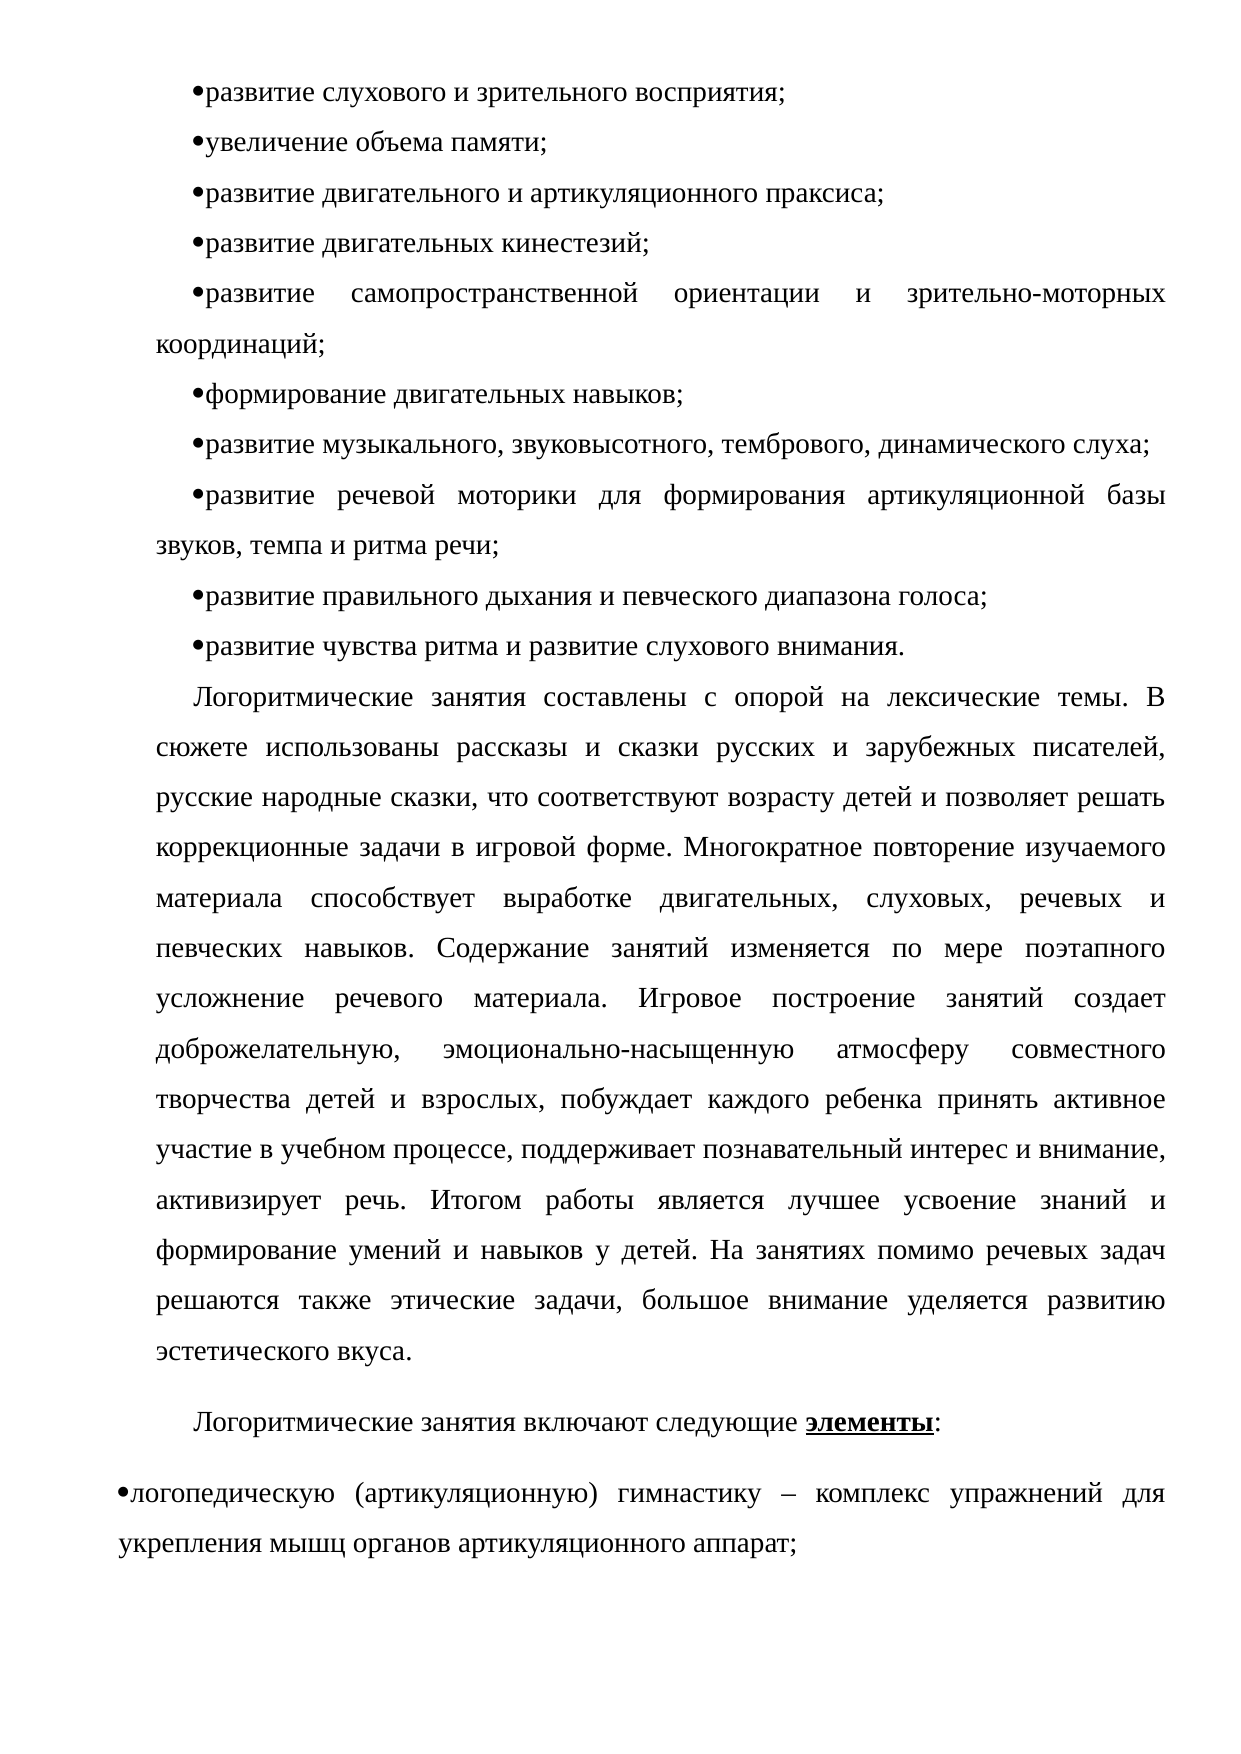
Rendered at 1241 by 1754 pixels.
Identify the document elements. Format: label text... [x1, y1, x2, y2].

list развитие слухового и зрительного восприятия; [156, 74, 1167, 107]
list развитие правильного дыхания и певческого диапазона голоса; [156, 578, 1167, 611]
text Логоритмические занятия составлены с опорой на лексические темы. В сюжете использованы рассказы и сказки русских и зарубежных писателей, русские народные сказки, что соответствуют возрасту детей и позволяет решать коррекционные задачи в игровой форме. Многократное повторение изучаемого материала способствует выработке двигательных, слуховых, речевых и певческих навыков. Содержание занятий изменяется по мере поэтапного усложнение речевого материала. Игровое построение занятий создает доброжелательную, эмоционально-насыщенную атмосферу совместного творчества детей и взрослых, побуждает каждого ребенка принять активное участие в учебном процессе, поддерживает познавательный интерес и внимание, активизирует речь. Итогом работы является лучшее усвоение знаний и формирование умений и навыков у детей. На занятиях помимо речевых задач решаются также этические задачи, большое внимание уделяется развитию эстетического вкуса. [156, 679, 1167, 1366]
list логопедическую (артикуляционную) гимнастику – комплекс упражнений для укрепления мышц органов артикуляционного аппарат; [118, 1475, 1167, 1559]
list развитие самопространственной ориентации и зрительно-моторных координаций; [156, 276, 1167, 359]
list увеличение объема памяти; [156, 124, 1167, 158]
list развитие чувства ритма и развитие слухового внимания. [156, 628, 1167, 662]
text Логоритмические занятия включают следующие элементы: [156, 1404, 1167, 1437]
list развитие двигательных кинестезий; [156, 225, 1167, 259]
list развитие двигательного и артикуляционного праксиса; [156, 175, 1167, 208]
list формирование двигательных навыков; [156, 376, 1167, 410]
list развитие речевой моторики для формирования артикуляционной базы звуков, темпа и ритма речи; [156, 477, 1167, 561]
list развитие музыкального, звуковысотного, тембрового, динамического слуха; [156, 427, 1167, 460]
